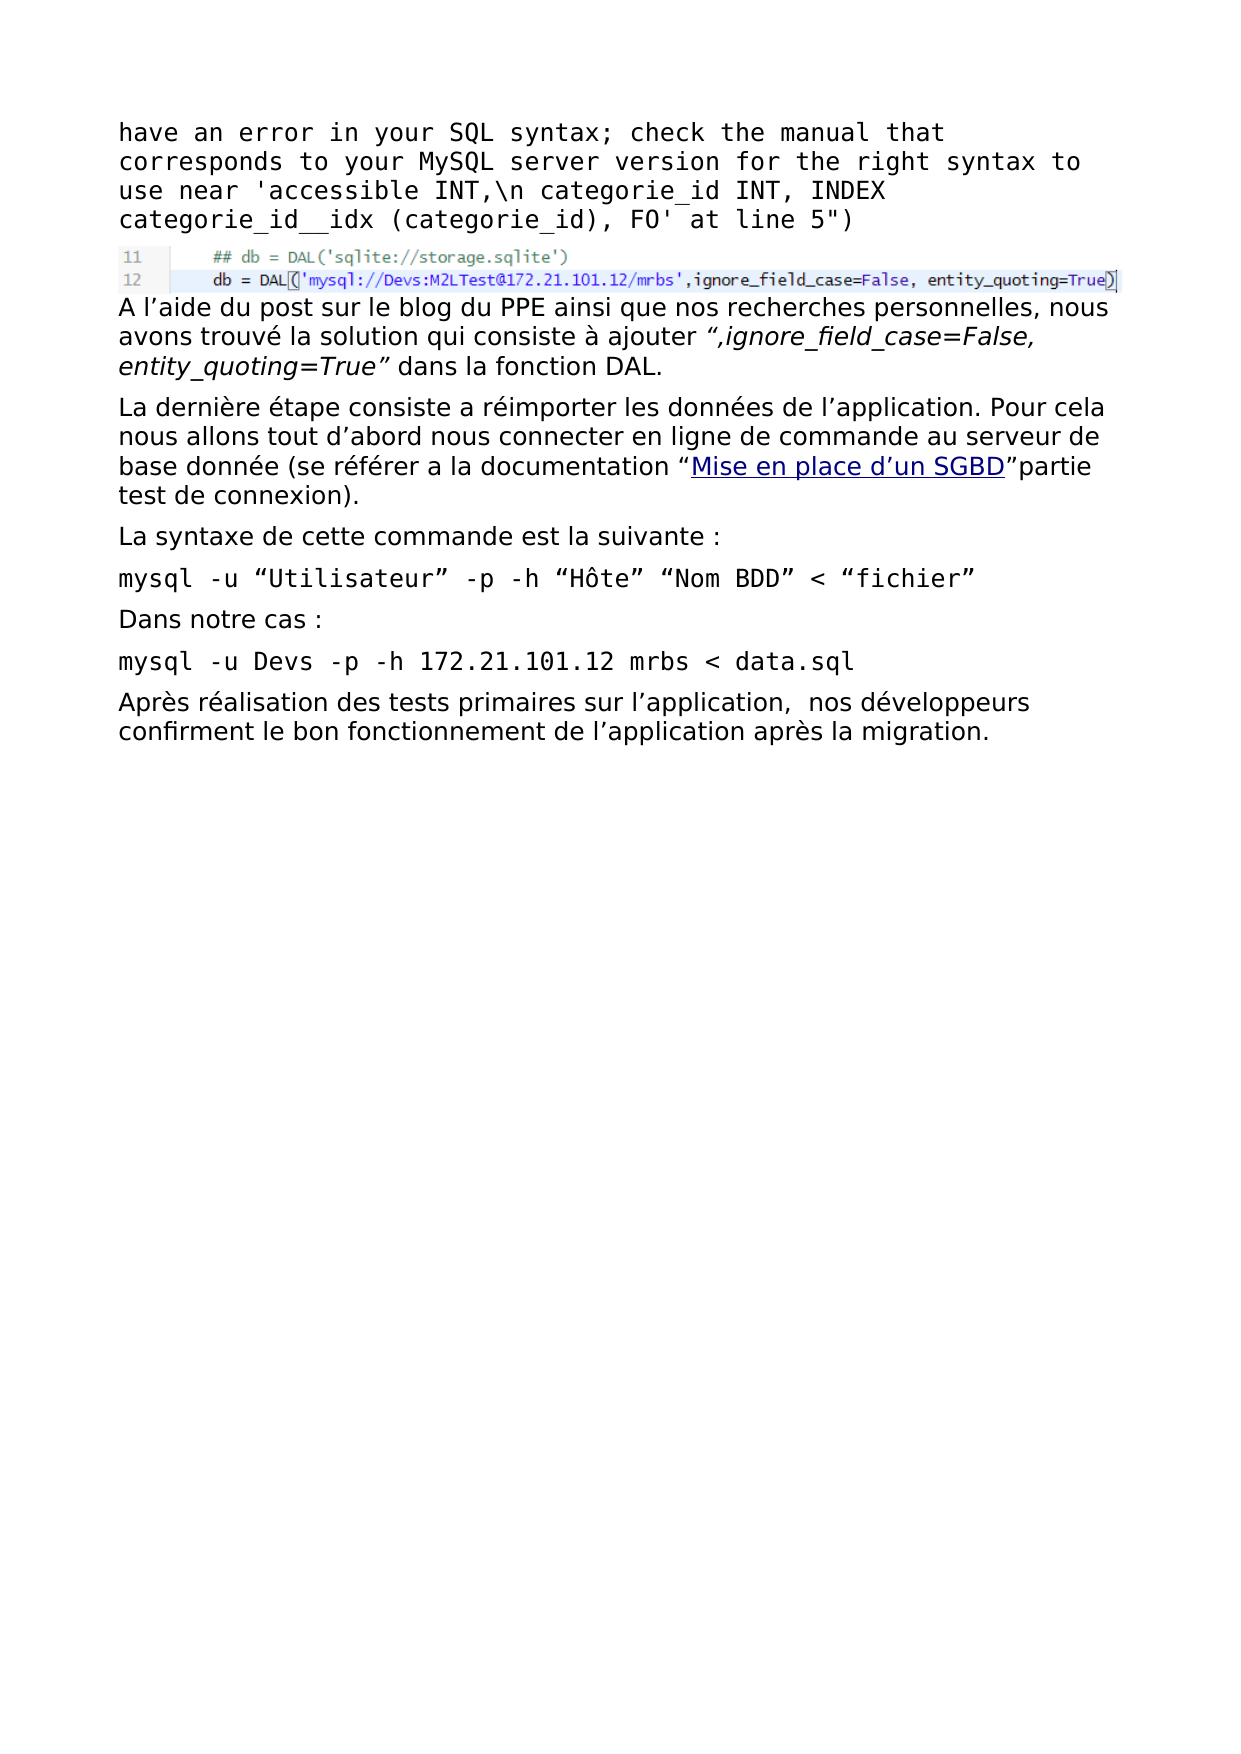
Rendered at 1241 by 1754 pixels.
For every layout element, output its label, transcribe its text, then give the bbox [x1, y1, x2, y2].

text mysql -u Devs -p -h 172.21.101.12 mrbs < data.sql [118, 647, 1122, 676]
text Dans notre cas : [118, 605, 1122, 634]
text A l’aide du post sur le blog du PPE ainsi que nos recherches personnelles, nous avons trouvé la solution qui consiste à ajouter “,ignore_field_case=False, entity_quoting=True” dans la fonction DAL. [118, 294, 1122, 381]
text mysql -u “Utilisateur” -p -h “Hôte” “Nom BDD” < “fichier” [118, 564, 1122, 593]
text La syntaxe de cette commande est la suivante : [118, 522, 1122, 552]
picture [118, 246, 1123, 294]
text have an error in your SQL syntax; check the manual that corresponds to your MySQL server version for the right syntax to use near 'accessible INT,\n categorie_id INT, INDEX categorie_id__idx (categorie_id), FO' at line 5") [118, 118, 1122, 235]
text Après réalisation des tests primaires sur l’application, nos développeurs confirment le bon fonctionnement de l’application après la migration. [118, 688, 1122, 746]
text La dernière étape consiste a réimporter les données de l’application. Pour cela nous allons tout d’abord nous connecter en ligne de commande au serveur de base donnée (se référer a la documentation “Mise en place d’un SGBD”partie test de connexion). [118, 393, 1122, 510]
